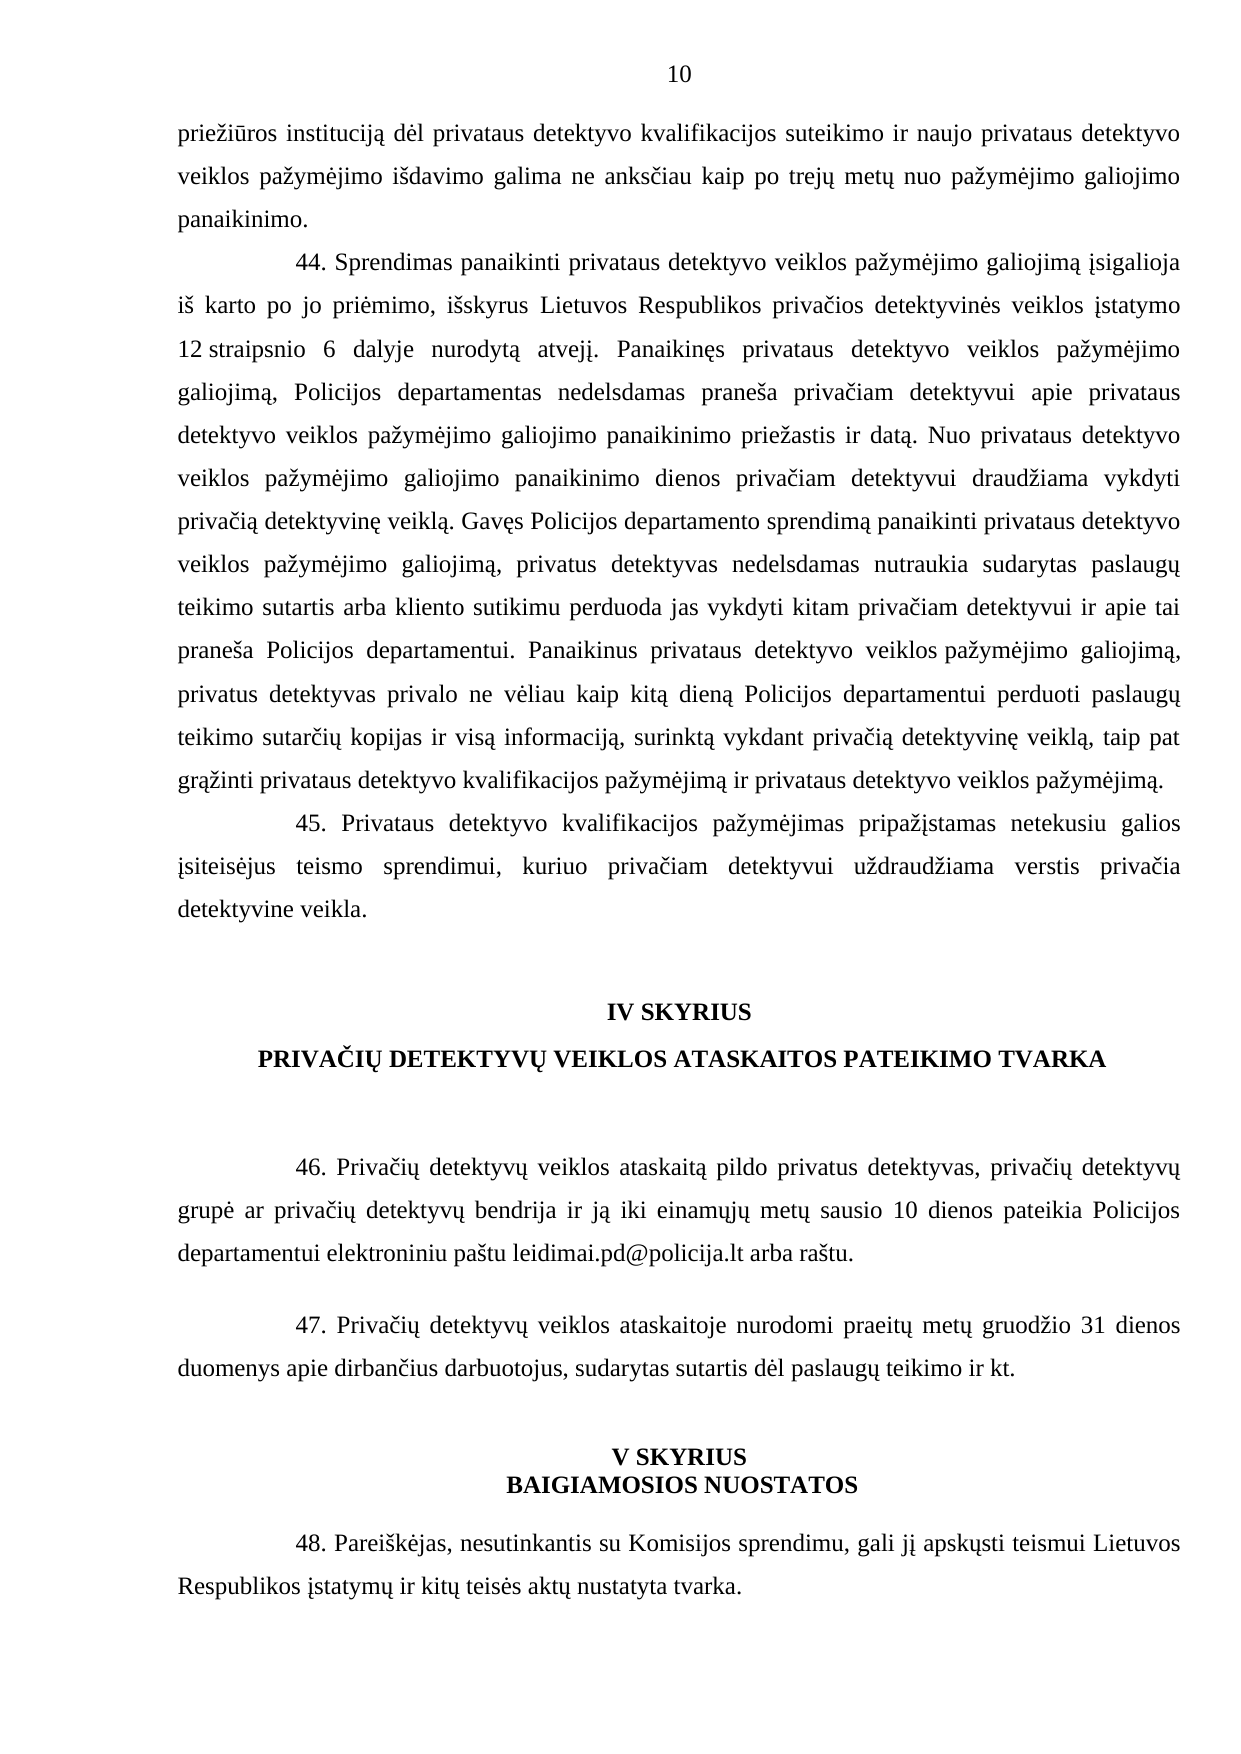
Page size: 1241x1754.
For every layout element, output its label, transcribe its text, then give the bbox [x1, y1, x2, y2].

text 44. Sprendimas panaikinti privataus detektyvo veiklos pažymėjimo galiojimą įsigalioja iš karto po jo priėmimo, išskyrus Lietuvos Respublikos privačios detektyvinės veiklos įstatymo 12 straipsnio 6 dalyje nurodytą atvejį. Panaikinęs privataus detektyvo veiklos pažymėjimo galiojimą, Policijos departamentas nedelsdamas praneša privačiam detektyvui apie privataus detektyvo veiklos pažymėjimo galiojimo panaikinimo priežastis ir datą. Nuo privataus detektyvo veiklos pažymėjimo galiojimo panaikinimo dienos privačiam detektyvui draudžiama vykdyti privačią detektyvinę veiklą. Gavęs Policijos departamento sprendimą panaikinti privataus detektyvo veiklos pažymėjimo galiojimą, privatus detektyvas nedelsdamas nutraukia sudarytas paslaugų teikimo sutartis arba kliento sutikimu perduoda jas vykdyti kitam privačiam detektyvui ir apie tai praneša Policijos departamentui. Panaikinus privataus detektyvo veiklos pažymėjimo galiojimą, privatus detektyvas privalo ne vėliau kaip kitą dieną Policijos departamentui perduoti paslaugų teikimo sutarčių kopijas ir visą informaciją, surinktą vykdant privačią detektyvinę veiklą, taip pat grąžinti privataus detektyvo kvalifikacijos pažymėjimą ir privataus detektyvo veiklos pažymėjimą. [177, 247, 1181, 794]
text Iv SKYRIUS [177, 997, 1181, 1026]
text 48. Pareiškėjas, nesutinkantis su Komisijos sprendimu, gali jį apskųsti teismui Lietuvos Respublikos įstatymų ir kitų teisės aktų nustatyta tvarka. [177, 1528, 1181, 1600]
text BAIGIAMOSIOS NUOSTATOS [177, 1471, 1181, 1499]
text V SKYRIUS [177, 1442, 1181, 1471]
text priežiūros instituciją dėl privataus detektyvo kvalifikacijos suteikimo ir naujo privataus detektyvo veiklos pažymėjimo išdavimo galima ne anksčiau kaip po trejų metų nuo pažymėjimo galiojimo panaikinimo. [177, 118, 1181, 233]
text privačių detektyvų veiklos ATASKAITOS PATEIKIMO TVARKA [177, 1044, 1181, 1073]
text 47. Privačių detektyvų veiklos ataskaitoje nurodomi praeitų metų gruodžio 31 dienos duomenys apie dirbančius darbuotojus, sudarytas sutartis dėl paslaugų teikimo ir kt. [177, 1310, 1181, 1382]
text 46. Privačių detektyvų veiklos ataskaitą pildo privatus detektyvas, privačių detektyvų grupė ar privačių detektyvų bendrija ir ją iki einamųjų metų sausio 10 dienos pateikia Policijos departamentui elektroniniu paštu leidimai.pd@policija.lt arba raštu. [177, 1152, 1181, 1267]
text 45. Privataus detektyvo kvalifikacijos pažymėjimas pripažįstamas netekusiu galios įsiteisėjus teismo sprendimui, kuriuo privačiam detektyvui uždraudžiama verstis privačia detektyvine veikla. [177, 808, 1181, 923]
